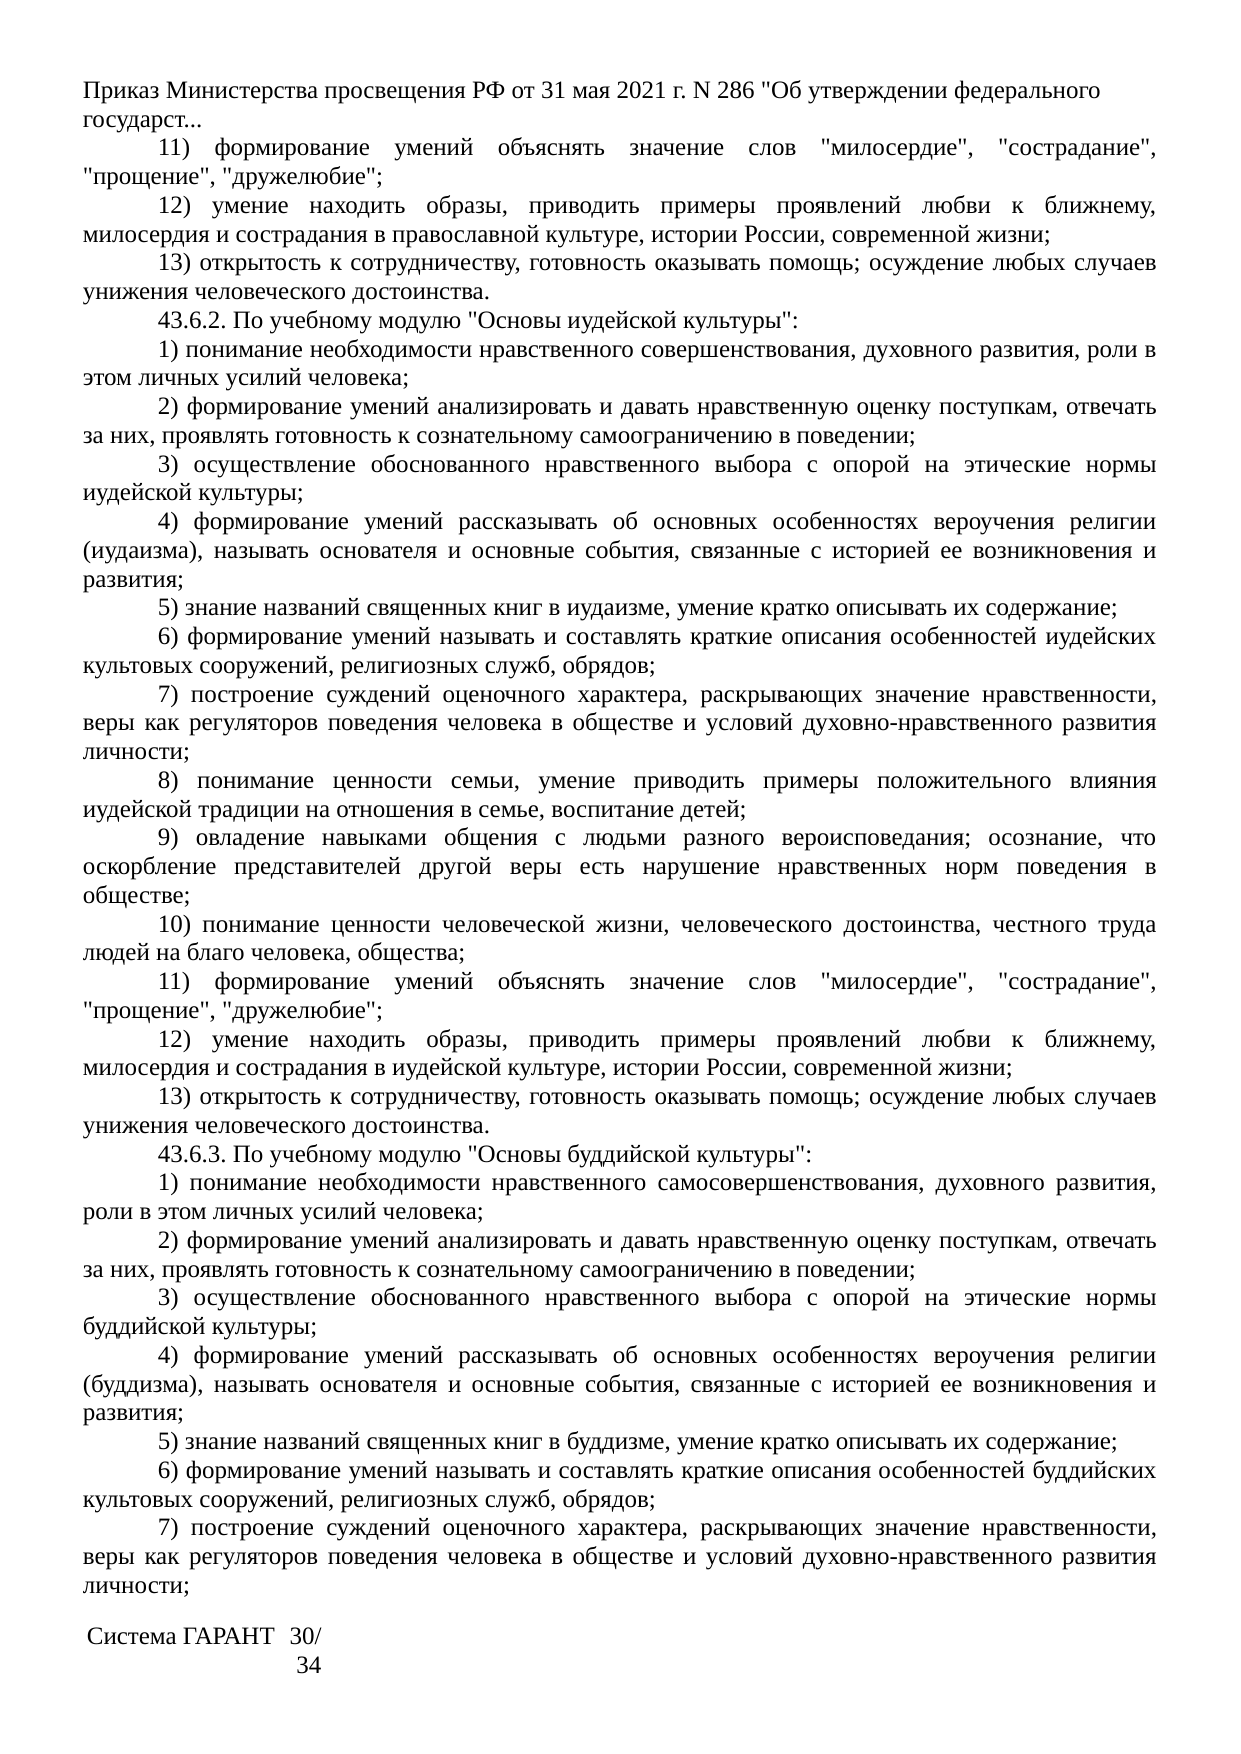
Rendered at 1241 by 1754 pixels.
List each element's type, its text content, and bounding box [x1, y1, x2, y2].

text 8) понимание ценности семьи, умение приводить примеры положительного влияния иудейской традиции на отношения в семье, воспитание детей; [83, 765, 1157, 822]
text 1) понимание необходимости нравственного совершенствования, духовного развития, роли в этом личных усилий человека; [83, 334, 1157, 391]
text 3) осуществление обоснованного нравственного выбора с опорой на этические нормы иудейской культуры; [83, 449, 1157, 506]
text 6) формирование умений называть и составлять краткие описания особенностей иудейских культовых сооружений, религиозных служб, обрядов; [83, 621, 1157, 679]
text 1) понимание необходимости нравственного самосовершенствования, духовного развития, роли в этом личных усилий человека; [83, 1167, 1157, 1225]
text 43.6.2. По учебному модулю "Основы иудейской культуры": [83, 305, 1157, 334]
text 4) формирование умений рассказывать об основных особенностях вероучения религии (буддизма), называть основателя и основные события, связанные с историей ее возникновения и развития; [83, 1340, 1157, 1426]
text 5) знание названий священных книг в иудаизме, умение кратко описывать их содержание; [83, 592, 1157, 621]
text 2) формирование умений анализировать и давать нравственную оценку поступкам, отвечать за них, проявлять готовность к сознательному самоограничению в поведении; [83, 1225, 1157, 1282]
text 7) построение суждений оценочного характера, раскрывающих значение нравственности, веры как регуляторов поведения человека в обществе и условий духовно-нравственного развития личности; [83, 1512, 1157, 1599]
text 12) умение находить образы, приводить примеры проявлений любви к ближнему, милосердия и сострадания в православной культуре, истории России, современной жизни; [83, 190, 1157, 247]
text 43.6.3. По учебному модулю "Основы буддийской культуры": [83, 1139, 1157, 1167]
text 12) умение находить образы, приводить примеры проявлений любви к ближнему, милосердия и сострадания в иудейской культуре, истории России, современной жизни; [83, 1024, 1157, 1081]
text 11) формирование умений объяснять значение слов "милосердие", "сострадание", "прощение", "дружелюбие"; [83, 966, 1157, 1024]
text 2) формирование умений анализировать и давать нравственную оценку поступкам, отвечать за них, проявлять готовность к сознательному самоограничению в поведении; [83, 391, 1157, 449]
text 6) формирование умений называть и составлять краткие описания особенностей буддийских культовых сооружений, религиозных служб, обрядов; [83, 1455, 1157, 1512]
text 13) открытость к сотрудничеству, готовность оказывать помощь; осуждение любых случаев унижения человеческого достоинства. [83, 1081, 1157, 1139]
text 9) овладение навыками общения с людьми разного вероисповедания; осознание, что оскорбление представителей другой веры есть нарушение нравственных норм поведения в обществе; [83, 822, 1157, 909]
text 11) формирование умений объяснять значение слов "милосердие", "сострадание", "прощение", "дружелюбие"; [83, 132, 1157, 190]
text 13) открытость к сотрудничеству, готовность оказывать помощь; осуждение любых случаев унижения человеческого достоинства. [83, 247, 1157, 305]
text 5) знание названий священных книг в буддизме, умение кратко описывать их содержание; [83, 1426, 1157, 1455]
text 3) осуществление обоснованного нравственного выбора с опорой на этические нормы буддийской культуры; [83, 1282, 1157, 1340]
text 7) построение суждений оценочного характера, раскрывающих значение нравственности, веры как регуляторов поведения человека в обществе и условий духовно-нравственного развития личности; [83, 679, 1157, 765]
text 4) формирование умений рассказывать об основных особенностях вероучения религии (иудаизма), называть основателя и основные события, связанные с историей ее возникновения и развития; [83, 506, 1157, 592]
text 10) понимание ценности человеческой жизни, человеческого достоинства, честного труда людей на благо человека, общества; [83, 909, 1157, 966]
